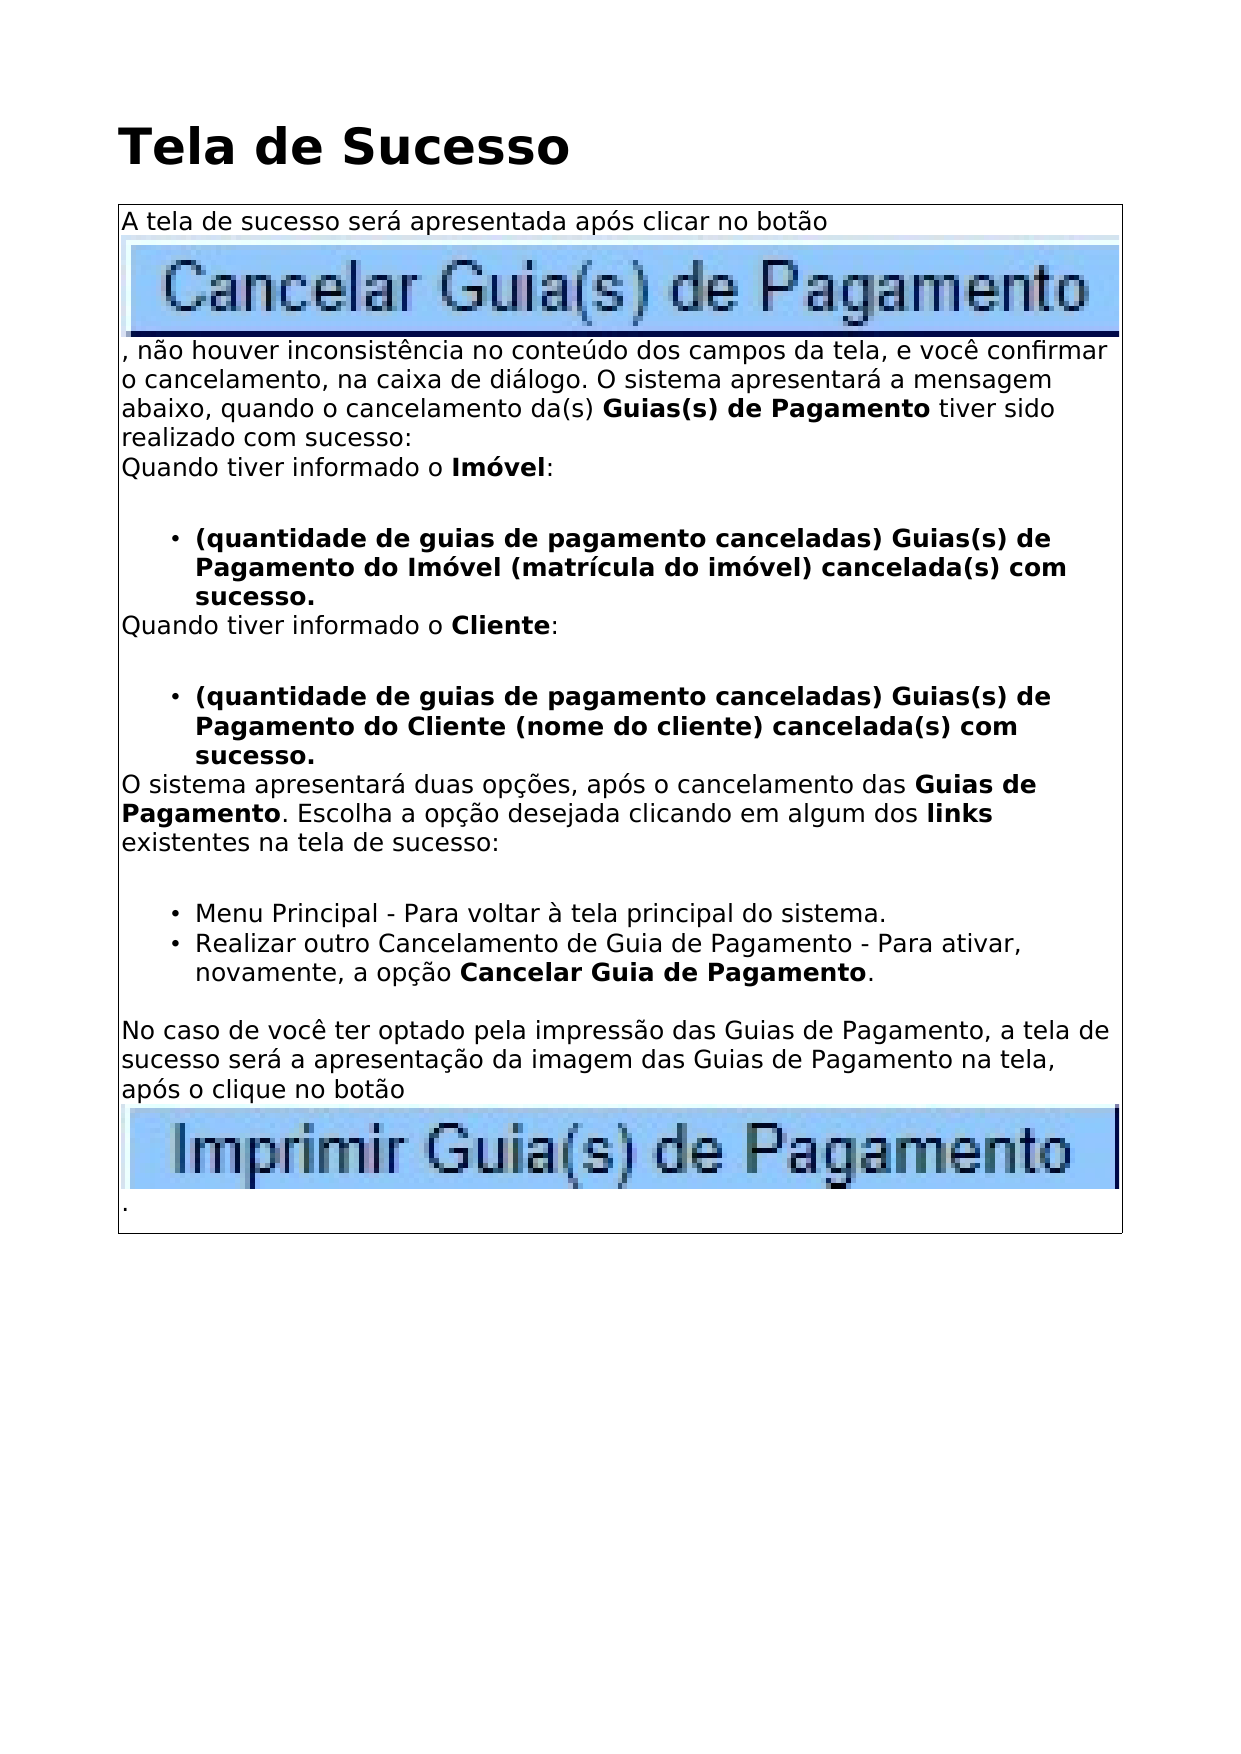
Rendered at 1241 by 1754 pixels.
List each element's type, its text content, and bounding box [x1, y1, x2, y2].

picture [121, 1104, 1120, 1189]
picture [121, 235, 1120, 337]
table_header A tela de sucesso será apresentada após clicar no botão , não houver inconsistência no conteúdo dos campos da tela, e você confirmar o cancelamento, na caixa de diálogo. O sistema apresentará a mensagem abaixo, quando o cancelamento da(s) Guias(s) de Pagamento tiver sido realizado com sucesso: Quando tiver informado o Imóvel: (quantidade de guias de pagamento canceladas) Guias(s) de Pagamento do Imóvel (matrícula do imóvel) cancelada(s) com sucesso. Quando tiver informado o Cliente: (quantidade de guias de pagamento canceladas) Guias(s) de Pagamento do Cliente (nome do cliente) cancelada(s) com sucesso. O sistema apresentará duas opções, após o cancelamento das Guias de Pagamento. Escolha a opção desejada clicando em algum dos links existentes na tela de sucesso: Menu Principal - Para voltar à tela principal do sistema. Realizar outro Cancelamento de Guia de Pagamento - Para ativar, novamente, a opção Cancelar Guia de Pagamento. No caso de você ter optado pela impressão das Guias de Pagamento, a tela de sucesso será a apresentação da imagem das Guias de Pagamento na tela, após o clique no botão . [119, 205, 1122, 1233]
subtitle Tela de Sucesso [118, 118, 1122, 176]
